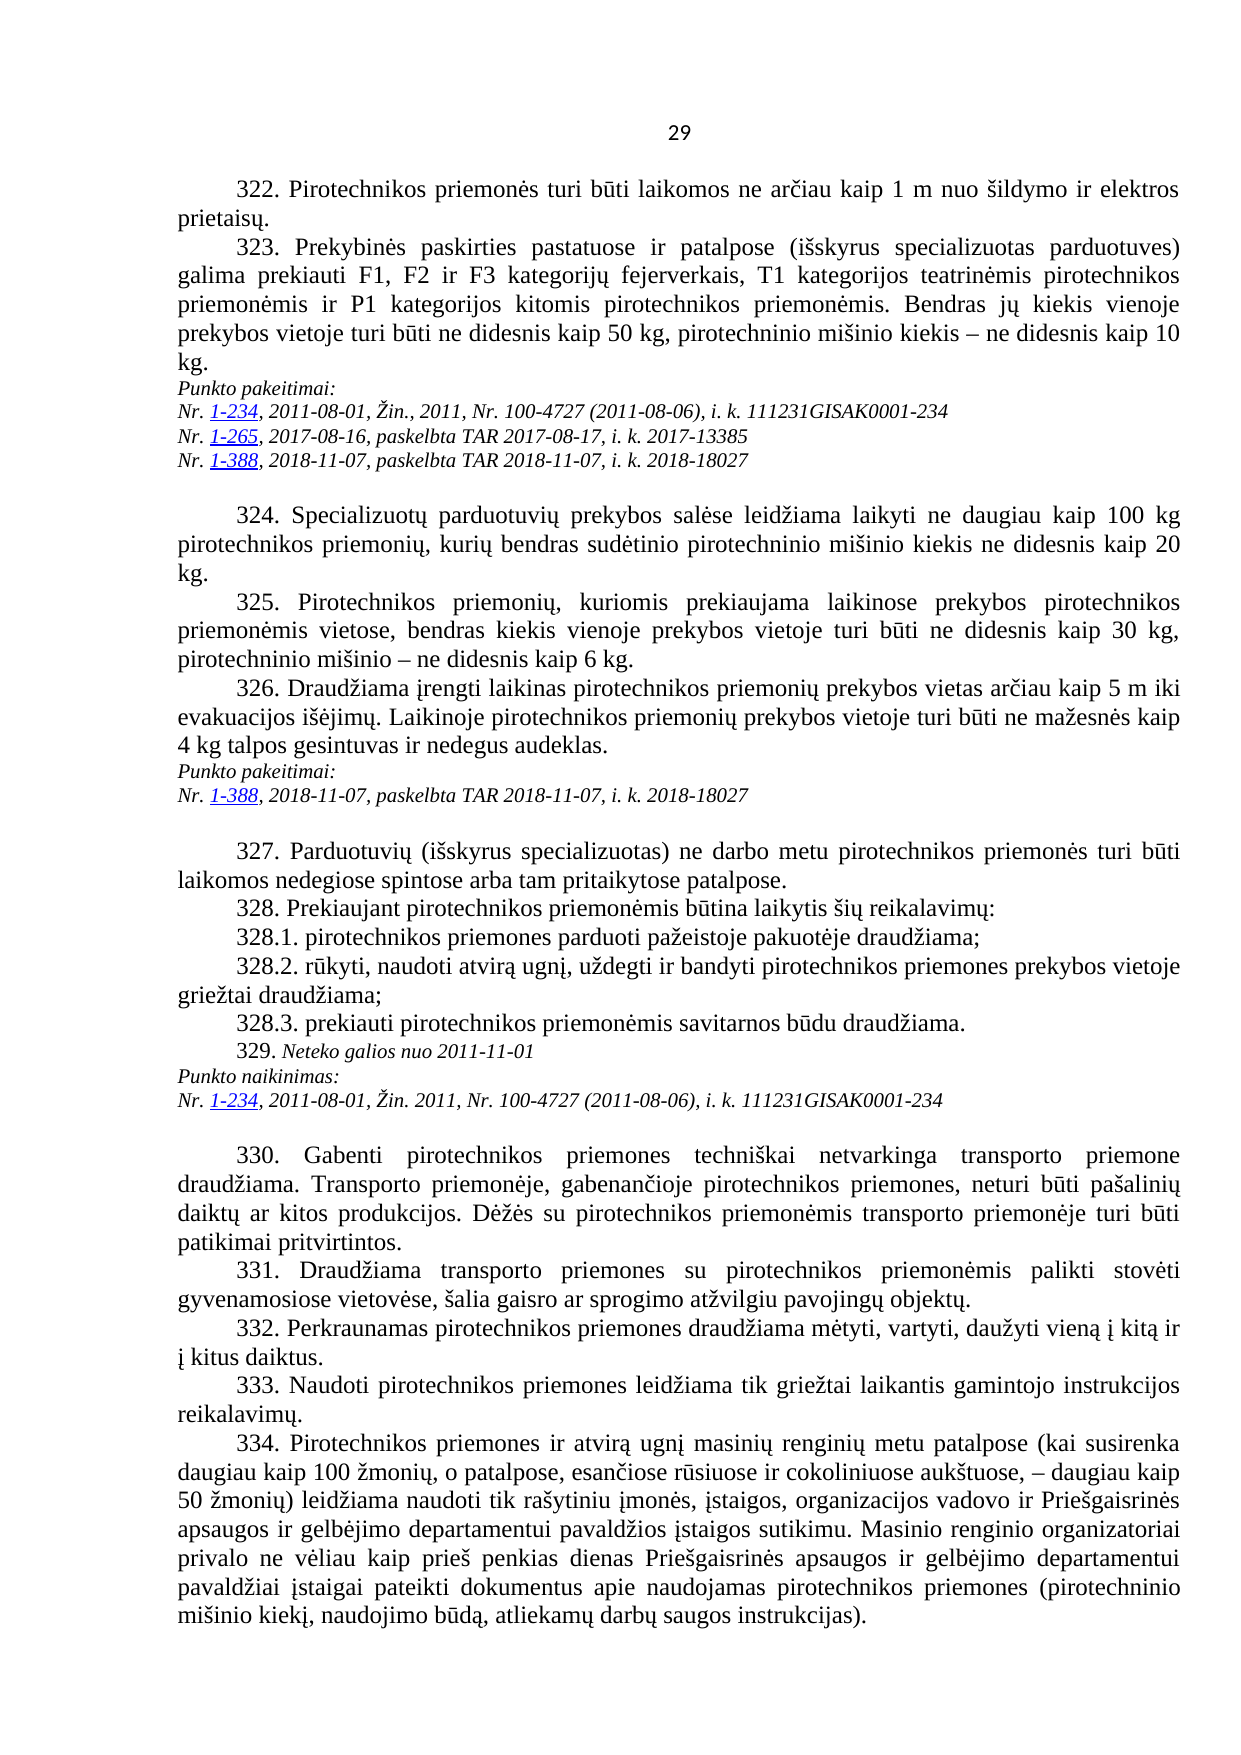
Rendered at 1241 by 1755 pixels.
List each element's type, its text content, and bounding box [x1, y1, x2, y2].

text 330. Gabenti pirotechnikos priemones techniškai netvarkinga transporto priemone draudžiama. Transporto priemonėje, gabenančioje pirotechnikos priemones, neturi būti pašalinių daiktų ar kitos produkcijos. Dėžės su pirotechnikos priemonėmis transporto priemonėje turi būti patikimai pritvirtintos. [177, 1141, 1181, 1256]
text 328.2. rūkyti, naudoti atvirą ugnį, uždegti ir bandyti pirotechnikos priemones prekybos vietoje griežtai draudžiama; [177, 951, 1181, 1008]
text 324. Specializuotų parduotuvių prekybos salėse leidžiama laikyti ne daugiau kaip 100 kg pirotechnikos priemonių, kurių bendras sudėtinio pirotechninio mišinio kiekis ne didesnis kaip 20 kg. [177, 500, 1181, 587]
text 331. Draudžiama transporto priemones su pirotechnikos priemonėmis palikti stovėti gyvenamosiose vietovėse, šalia gaisro ar sprogimo atžvilgiu pavojingų objektų. [177, 1256, 1181, 1313]
text 325. Pirotechnikos priemonių, kuriomis prekiaujama laikinose prekybos pirotechnikos priemonėmis vietose, bendras kiekis vienoje prekybos vietoje turi būti ne didesnis kaip 30 kg, pirotechninio mišinio – ne didesnis kaip 6 kg. [177, 587, 1181, 673]
text 334. Pirotechnikos priemones ir atvirą ugnį masinių renginių metu patalpose (kai susirenka daugiau kaip 100 žmonių, o patalpose, esančiose rūsiuose ir cokoliniuose aukštuose, – daugiau kaip 50 žmonių) leidžiama naudoti tik rašytiniu įmonės, įstaigos, organizacijos vadovo ir Priešgaisrinės apsaugos ir gelbėjimo departamentui pavaldžios įstaigos sutikimu. Masinio renginio organizatoriai privalo ne vėliau kaip prieš penkias dienas Priešgaisrinės apsaugos ir gelbėjimo departamentui pavaldžiai įstaigai pateikti dokumentus apie naudojamas pirotechnikos priemones (pirotechninio mišinio kiekį, naudojimo būdą, atliekamų darbų saugos instrukcijas). [177, 1428, 1181, 1629]
text 333. Naudoti pirotechnikos priemones leidžiama tik griežtai laikantis gamintojo instrukcijos reikalavimų. [177, 1371, 1181, 1428]
text Nr. 1-265, 2017-08-16, paskelbta TAR 2017-08-17, i. k. 2017-13385 [177, 423, 1181, 448]
text 322. Pirotechnikos priemonės turi būti laikomos ne arčiau kaip 1 m nuo šildymo ir elektros prietaisų. [177, 174, 1181, 232]
text 323. Prekybinės paskirties pastatuose ir patalpose (išskyrus specializuotas parduotuves) galima prekiauti F1, F2 ir F3 kategorijų fejerverkais, T1 kategorijos teatrinėmis pirotechnikos priemonėmis ir P1 kategorijos kitomis pirotechnikos priemonėmis. Bendras jų kiekis vienoje prekybos vietoje turi būti ne didesnis kaip 50 kg, pirotechninio mišinio kiekis – ne didesnis kaip 10 kg. [177, 232, 1181, 375]
text Punkto pakeitimai: [177, 759, 1181, 783]
text 332. Perkraunamas pirotechnikos priemones draudžiama mėtyti, vartyti, daužyti vieną į kitą ir į kitus daiktus. [177, 1313, 1181, 1371]
text 327. Parduotuvių (išskyrus specializuotas) ne darbo metu pirotechnikos priemonės turi būti laikomos nedegiose spintose arba tam pritaikytose patalpose. [177, 836, 1181, 893]
text 326. Draudžiama įrengti laikinas pirotechnikos priemonių prekybos vietas arčiau kaip 5 m iki evakuacijos išėjimų. Laikinoje pirotechnikos priemonių prekybos vietoje turi būti ne mažesnės kaip 4 kg talpos gesintuvas ir nedegus audeklas. [177, 673, 1181, 759]
text 328.1. pirotechnikos priemones parduoti pažeistoje pakuotėje draudžiama; [177, 922, 1181, 951]
text 328. Prekiaujant pirotechnikos priemonėmis būtina laikytis šių reikalavimų: [177, 893, 1181, 922]
text Nr. 1-234, 2011-08-01, Žin. 2011, Nr. 100-4727 (2011-08-06), i. k. 111231GISAK0001-234 [177, 1088, 1181, 1112]
text Nr. 1-234, 2011-08-01, Žin., 2011, Nr. 100-4727 (2011-08-06), i. k. 111231GISAK0001-234 [177, 399, 1181, 423]
text Punkto naikinimas: [177, 1064, 1181, 1088]
text Nr. 1-388, 2018-11-07, paskelbta TAR 2018-11-07, i. k. 2018-18027 [177, 783, 1181, 807]
text 328.3. prekiauti pirotechnikos priemonėmis savitarnos būdu draudžiama. [177, 1008, 1181, 1037]
text Punkto pakeitimai: [177, 375, 1181, 399]
text Nr. 1-388, 2018-11-07, paskelbta TAR 2018-11-07, i. k. 2018-18027 [177, 448, 1181, 472]
text 329. Neteko galios nuo 2011-11-01 [177, 1037, 1181, 1064]
